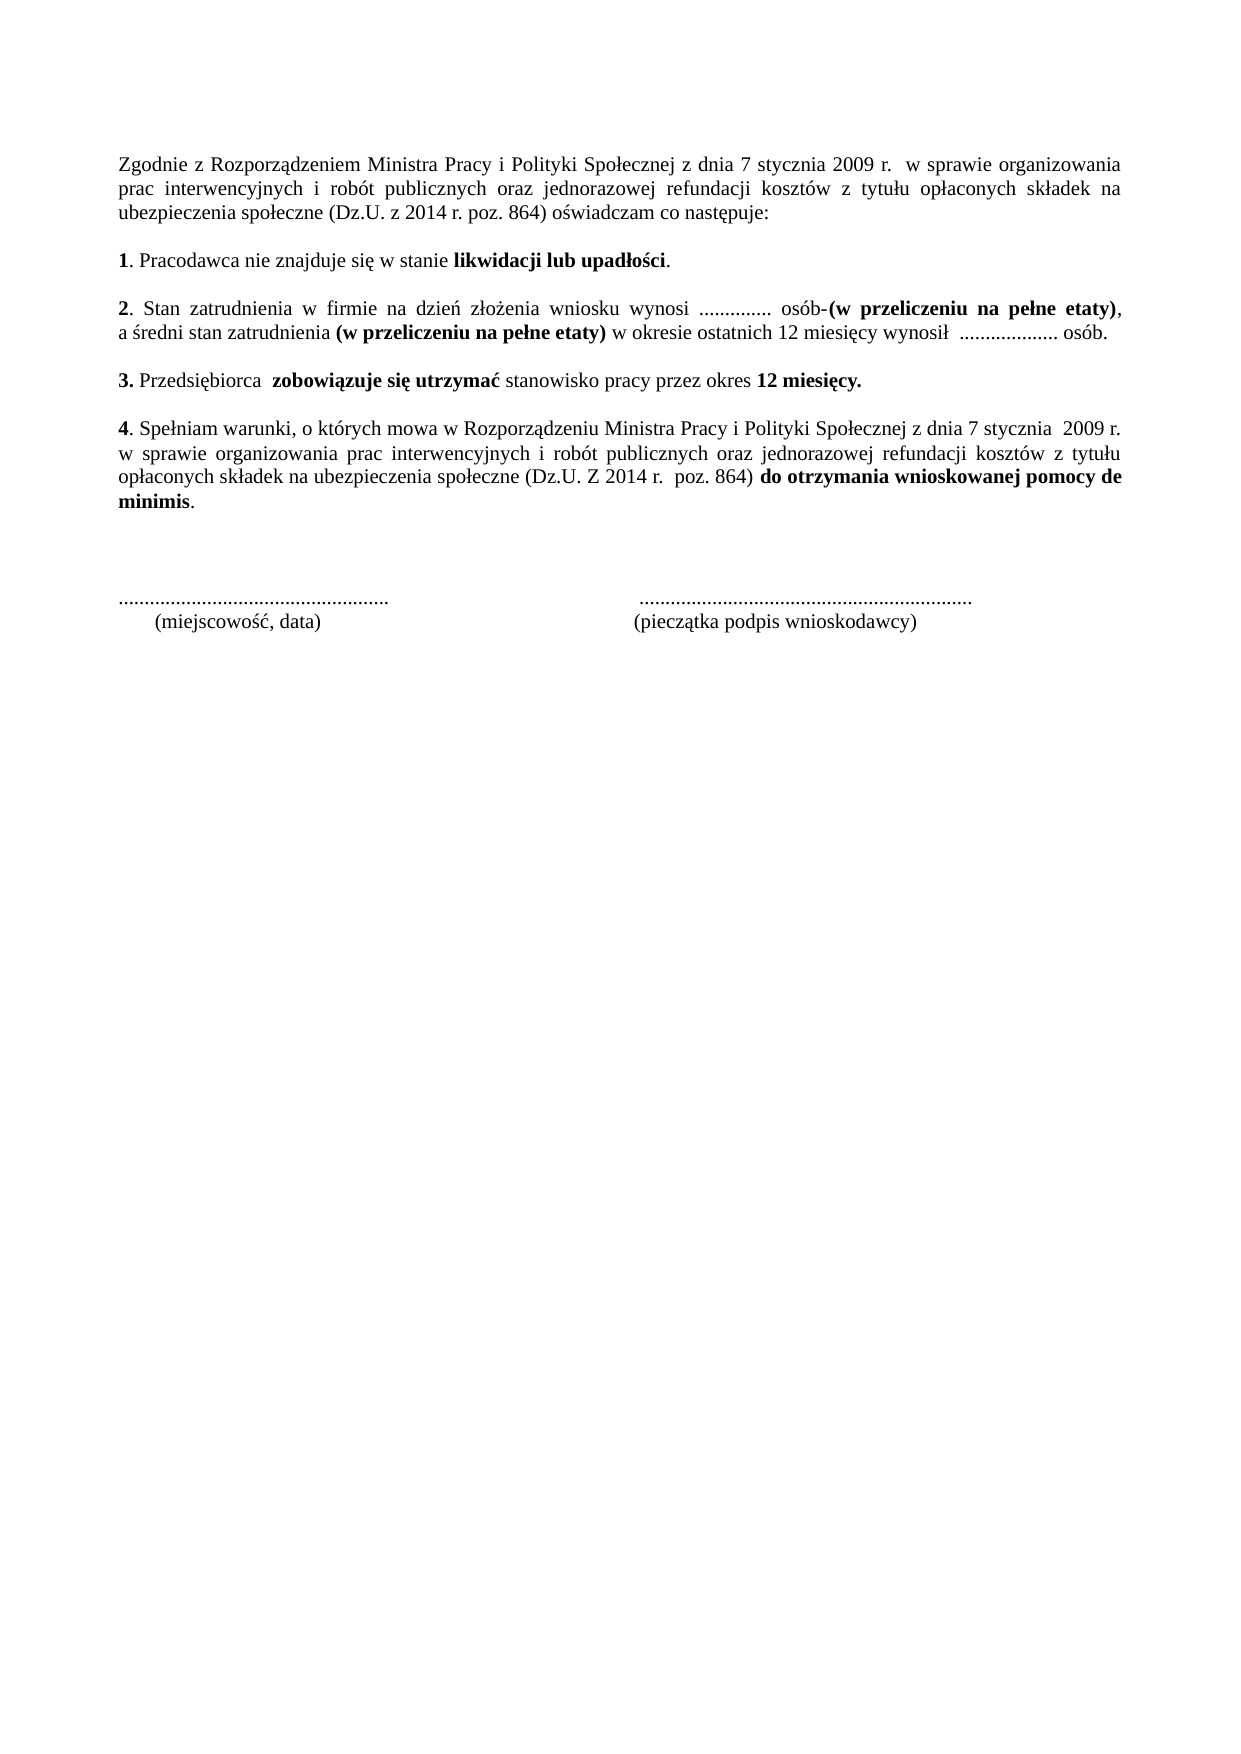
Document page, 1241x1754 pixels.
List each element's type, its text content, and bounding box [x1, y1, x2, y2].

text 3. Przedsiębiorca zobowiązuje się utrzymać stanowisko pracy przez okres 12 miesięcy. [118, 368, 1122, 392]
text 2. Stan zatrudnienia w firmie na dzień złożenia wniosku wynosi .............. osób-(w przeliczeniu na pełne etaty), a średni stan zatrudnienia (w przeliczeniu na pełne etaty) w okresie ostatnich 12 miesięcy wynosił ................... osób. [118, 296, 1122, 344]
text 4. Spełniam warunki, o których mowa w Rozporządzeniu Ministra Pracy i Polityki Społecznej z dnia 7 stycznia 2009 r. w sprawie organizowania prac interwencyjnych i robót publicznych oraz jednorazowej refundacji kosztów z tytułu opłaconych składek na ubezpieczenia społeczne (Dz.U. Z 2014 r. poz. 864) do otrzymania wnioskowanej pomocy de minimis. [118, 416, 1122, 513]
text .................................................... ................................................................ [118, 585, 1122, 609]
text 1. Pracodawca nie znajduje się w stanie likwidacji lub upadłości. [118, 248, 1122, 272]
text Zgodnie z Rozporządzeniem Ministra Pracy i Polityki Społecznej z dnia 7 stycznia 2009 r. w sprawie organizowania prac interwencyjnych i robót publicznych oraz jednorazowej refundacji kosztów z tytułu opłaconych składek na ubezpieczenia społeczne (Dz.U. z 2014 r. poz. 864) oświadczam co następuje: [118, 152, 1122, 224]
text (miejscowość, data) (pieczątka podpis wnioskodawcy) [118, 609, 1122, 633]
